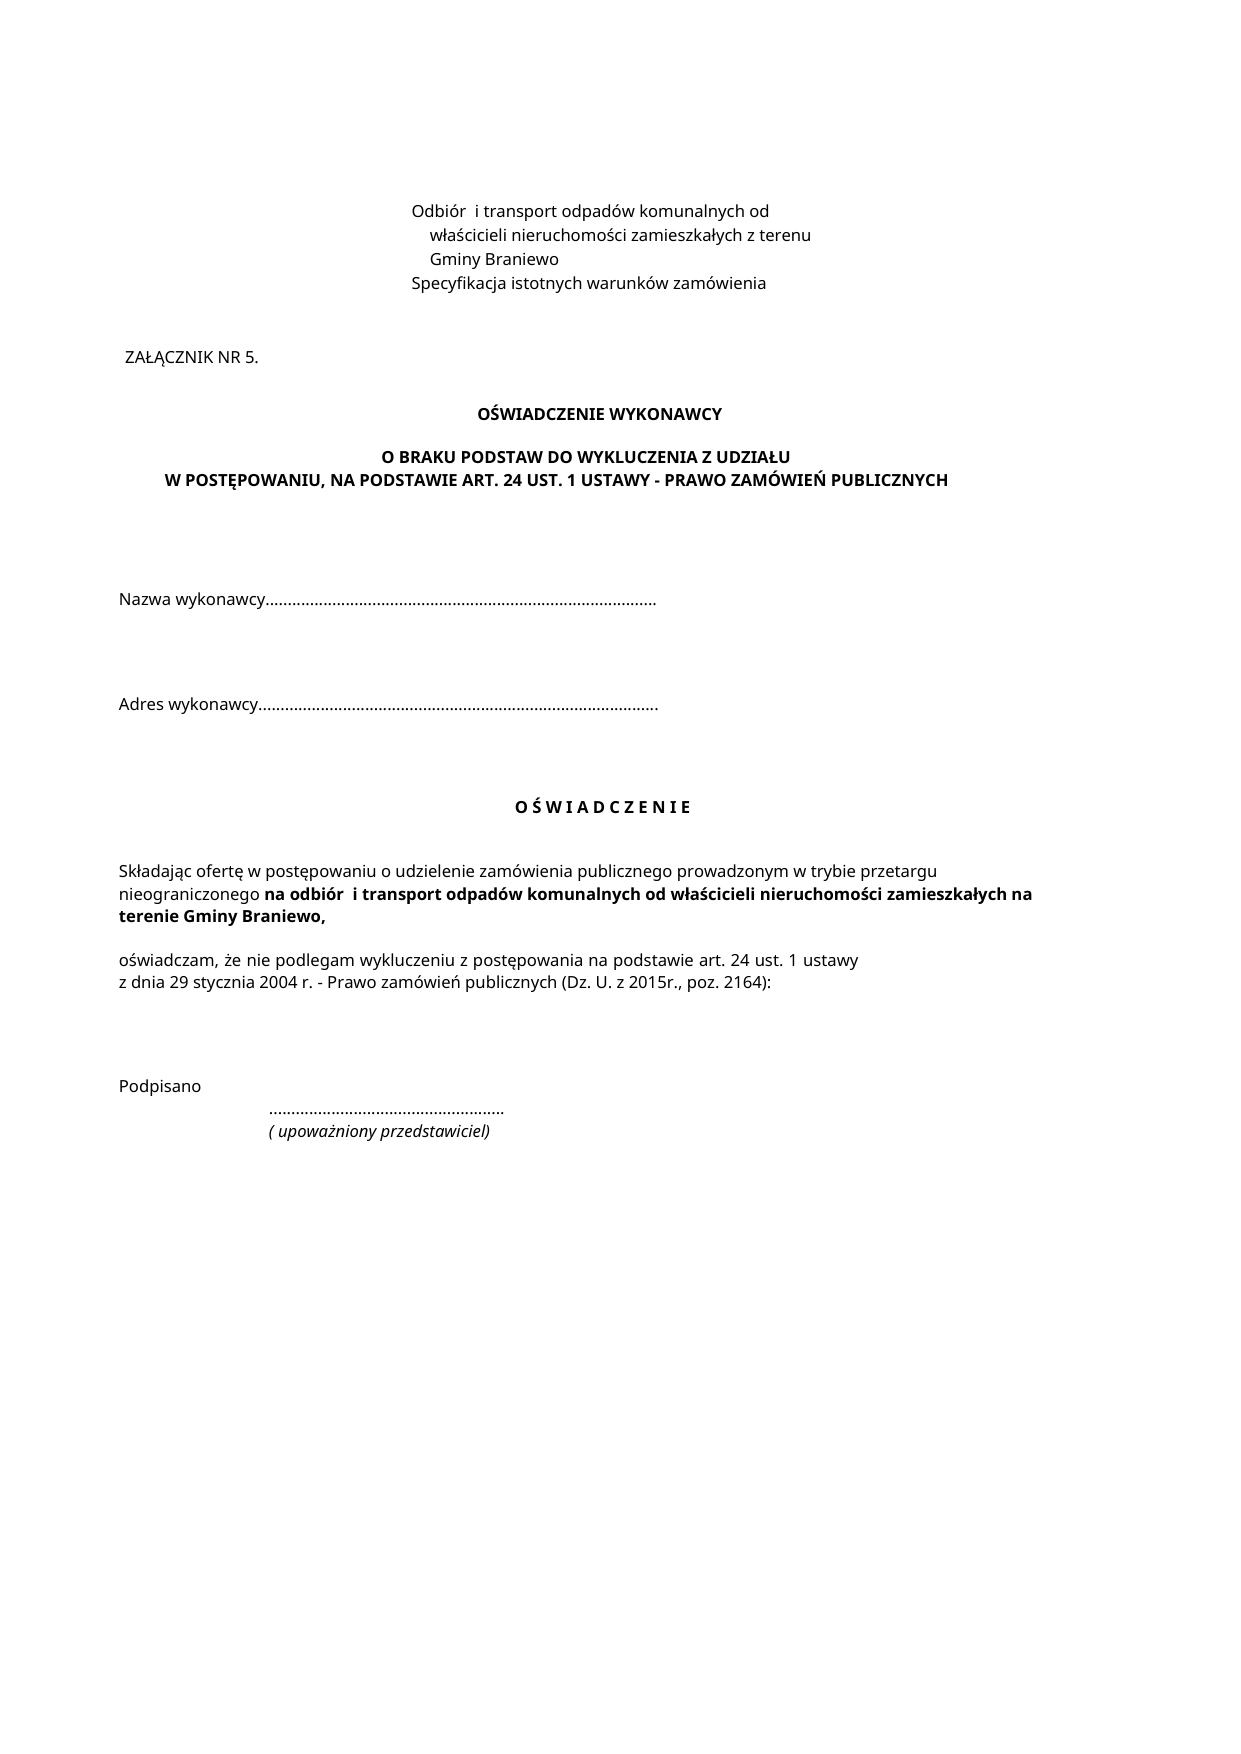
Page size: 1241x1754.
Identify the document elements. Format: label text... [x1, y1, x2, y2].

text OŚWIADCZENIE WYKONAWCY [477, 403, 1080, 425]
text Odbiór i transport odpadów komunalnych od właścicieli nieruchomości zamieszkałych z terenu Gminy Braniewo [355, 199, 842, 270]
text Nazwa wykonawcy........................................................................................ [119, 588, 1080, 611]
text ZAŁĄCZNIK NR 5. [125, 346, 1080, 368]
text Specyfikacja istotnych warunków zamówienia [355, 272, 842, 294]
text O BRAKU PODSTAW DO WYKLUCZENIA Z UDZIAŁU [381, 446, 1080, 468]
text Składając ofertę w postępowaniu o udzielenie zamówienia publicznego prowadzonym w trybie przetargu [119, 860, 1067, 882]
text Podpisano [119, 1074, 1080, 1097]
text W POSTĘPOWANIU, NA PODSTAWIE ART. 24 UST. 1 USTAWY - PRAWO ZAMÓWIEŃ PUBLICZNYCH [164, 468, 1080, 491]
text ( upoważniony przedstawiciel) [269, 1120, 1080, 1143]
text O Ś W I A D C Z E N I E [514, 796, 1080, 819]
text ..................................................... [269, 1097, 1080, 1120]
text nieograniczonego na odbiór i transport odpadów komunalnych od właścicieli nieruchomości zamieszkałych na terenie Gminy Braniewo, [119, 882, 1067, 928]
text oświadczam, że nie podlegam wykluczeniu z postępowania na podstawie art. 24 ust. 1 ustawy z dnia 29 stycznia 2004 r. - Prawo zamówień publicznych (Dz. U. z 2015r., poz. 2164): [119, 948, 859, 993]
text Adres wykonawcy.......................................................................................... [119, 692, 1080, 715]
